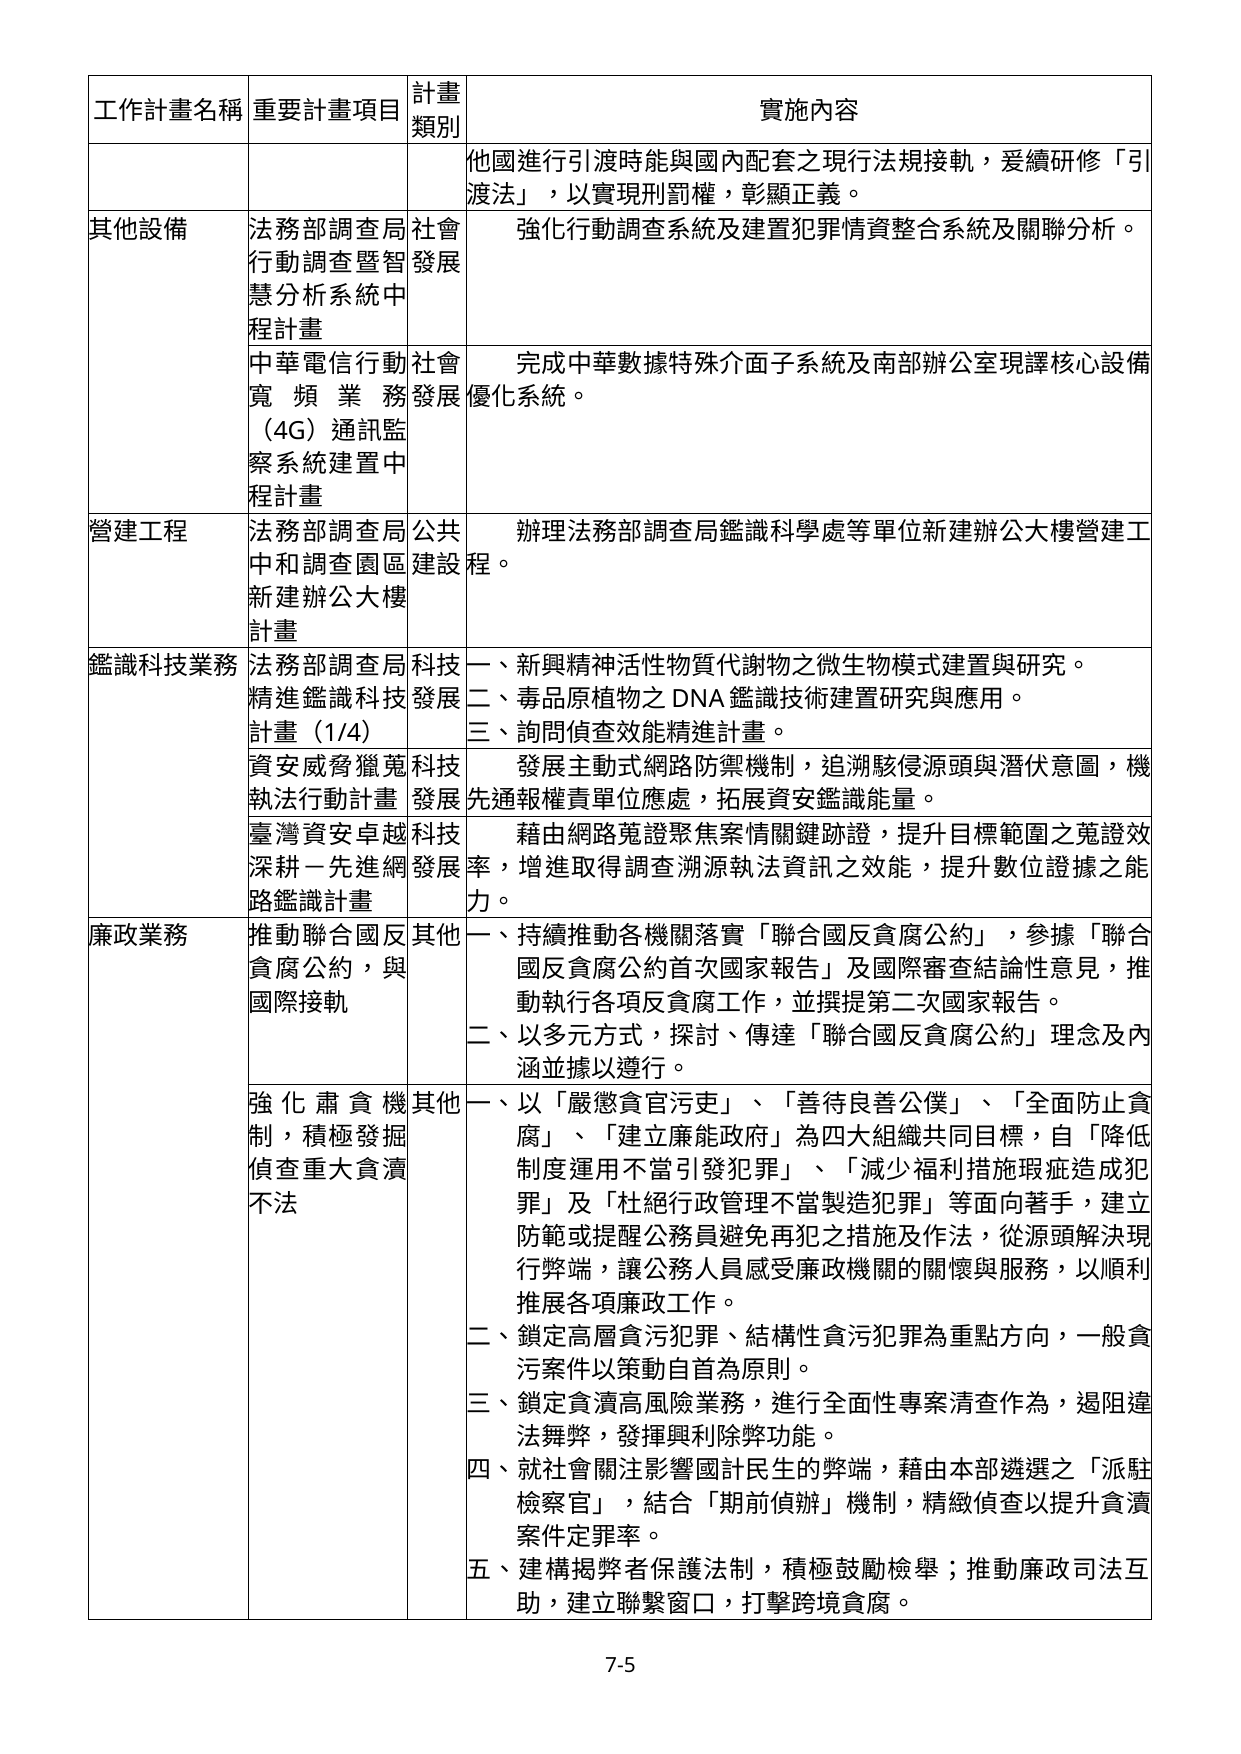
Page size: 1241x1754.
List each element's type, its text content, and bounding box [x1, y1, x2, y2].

table_cell 一、新興精神活性物質代謝物之微生物模式建置與研究。 二、毒品原植物之DNA鑑識技術建置研究與應用。 三、詢問偵查效能精進計畫。 [467, 648, 1151, 748]
table_cell 資安威脅獵蒐執法行動計畫 [249, 749, 407, 816]
table_cell 發展主動式網路防禦機制，追溯駭侵源頭與潛伏意圖，機先通報權責單位應處，拓展資安鑑識能量。 [467, 749, 1151, 816]
table_cell 其他 [408, 1085, 466, 1619]
table_cell 他國進行引渡時能與國內配套之現行法規接軌，爰續研修「引渡法」，以實現刑罰權，彰顯正義。 [467, 144, 1151, 210]
table_cell 社會發展 [408, 346, 466, 512]
table_cell 辦理法務部調查局鑑識科學處等單位新建辦公大樓營建工程。 [467, 514, 1151, 647]
table_header 實施內容 [467, 76, 1151, 143]
table_cell 科技發展 [408, 817, 466, 917]
table_cell [249, 144, 407, 210]
table_cell 營建工程 [89, 514, 248, 647]
table_cell 社會發展 [408, 211, 466, 345]
table_cell 推動聯合國反貪腐公約，與國際接軌 [249, 918, 407, 1084]
table_cell 廉政業務 [89, 918, 248, 1619]
table_cell 其他設備 [89, 211, 248, 512]
table_cell 一、以「嚴懲貪官污吏」、「善待良善公僕」、「全面防止貪腐」、「建立廉能政府」為四大組織共同目標，自「降低制度運用不當引發犯罪」、「減少福利措施瑕疵造成犯罪」及「杜絕行政管理不當製造犯罪」等面向著手，建立防範或提醒公務員避免再犯之措施及作法，從源頭解決現行弊端，讓公務人員感受廉政機關的關懷與服務，以順利推展各項廉政工作。 二、鎖定高層貪污犯罪、結構性貪污犯罪為重點方向，一般貪污案件以策動自首為原則。 三、鎖定貪瀆高風險業務，進行全面性專案清查作為，遏阻違法舞弊，發揮興利除弊功能。 四、就社會關注影響國計民生的弊端，藉由本部遴選之「派駐檢察官」，結合「期前偵辦」機制，精緻偵查以提升貪瀆案件定罪率。 五、建構揭弊者保護法制，積極鼓勵檢舉；推動廉政司法互助，建立聯繫窗口，打擊跨境貪腐。 [467, 1085, 1151, 1619]
table_cell 中華電信行動寬頻業務（4G）通訊監察系統建置中程計畫 [249, 346, 407, 512]
table_cell 臺灣資安卓越深耕－先進網路鑑識計畫 [249, 817, 407, 917]
table_cell 完成中華數據特殊介面子系統及南部辦公室現譯核心設備優化系統。 [467, 346, 1151, 512]
table_cell 一、持續推動各機關落實「聯合國反貪腐公約」，參據「聯合國反貪腐公約首次國家報告」及國際審查結論性意見，推動執行各項反貪腐工作，並撰提第二次國家報告。 二、以多元方式，探討、傳達「聯合國反貪腐公約」理念及內涵並據以遵行。 [467, 918, 1151, 1084]
table_cell 法務部調查局行動調查暨智慧分析系統中程計畫 [249, 211, 407, 345]
table_header 計畫類別 [408, 76, 466, 143]
table_cell [89, 144, 248, 210]
table_cell 強化行動調查系統及建置犯罪情資整合系統及關聯分析。 [467, 211, 1151, 345]
table_cell 法務部調查局精進鑑識科技計畫（1/4） [249, 648, 407, 748]
table_cell 鑑識科技業務 [89, 648, 248, 917]
table_header 重要計畫項目 [249, 76, 407, 143]
table_cell 科技發展 [408, 749, 466, 816]
table_cell 科技發展 [408, 648, 466, 748]
table_cell 強化肅貪機制，積極發掘偵查重大貪瀆不法 [249, 1085, 407, 1619]
table_cell 法務部調查局中和調查園區新建辦公大樓計畫 [249, 514, 407, 647]
table_header 工作計畫名稱 [89, 76, 248, 143]
table_cell 公共建設 [408, 514, 466, 647]
table_cell 藉由網路蒐證聚焦案情關鍵跡證，提升目標範圍之蒐證效率，增進取得調查溯源執法資訊之效能，提升數位證據之能力。 [467, 817, 1151, 917]
table_cell 其他 [408, 918, 466, 1084]
table_cell [408, 144, 466, 210]
